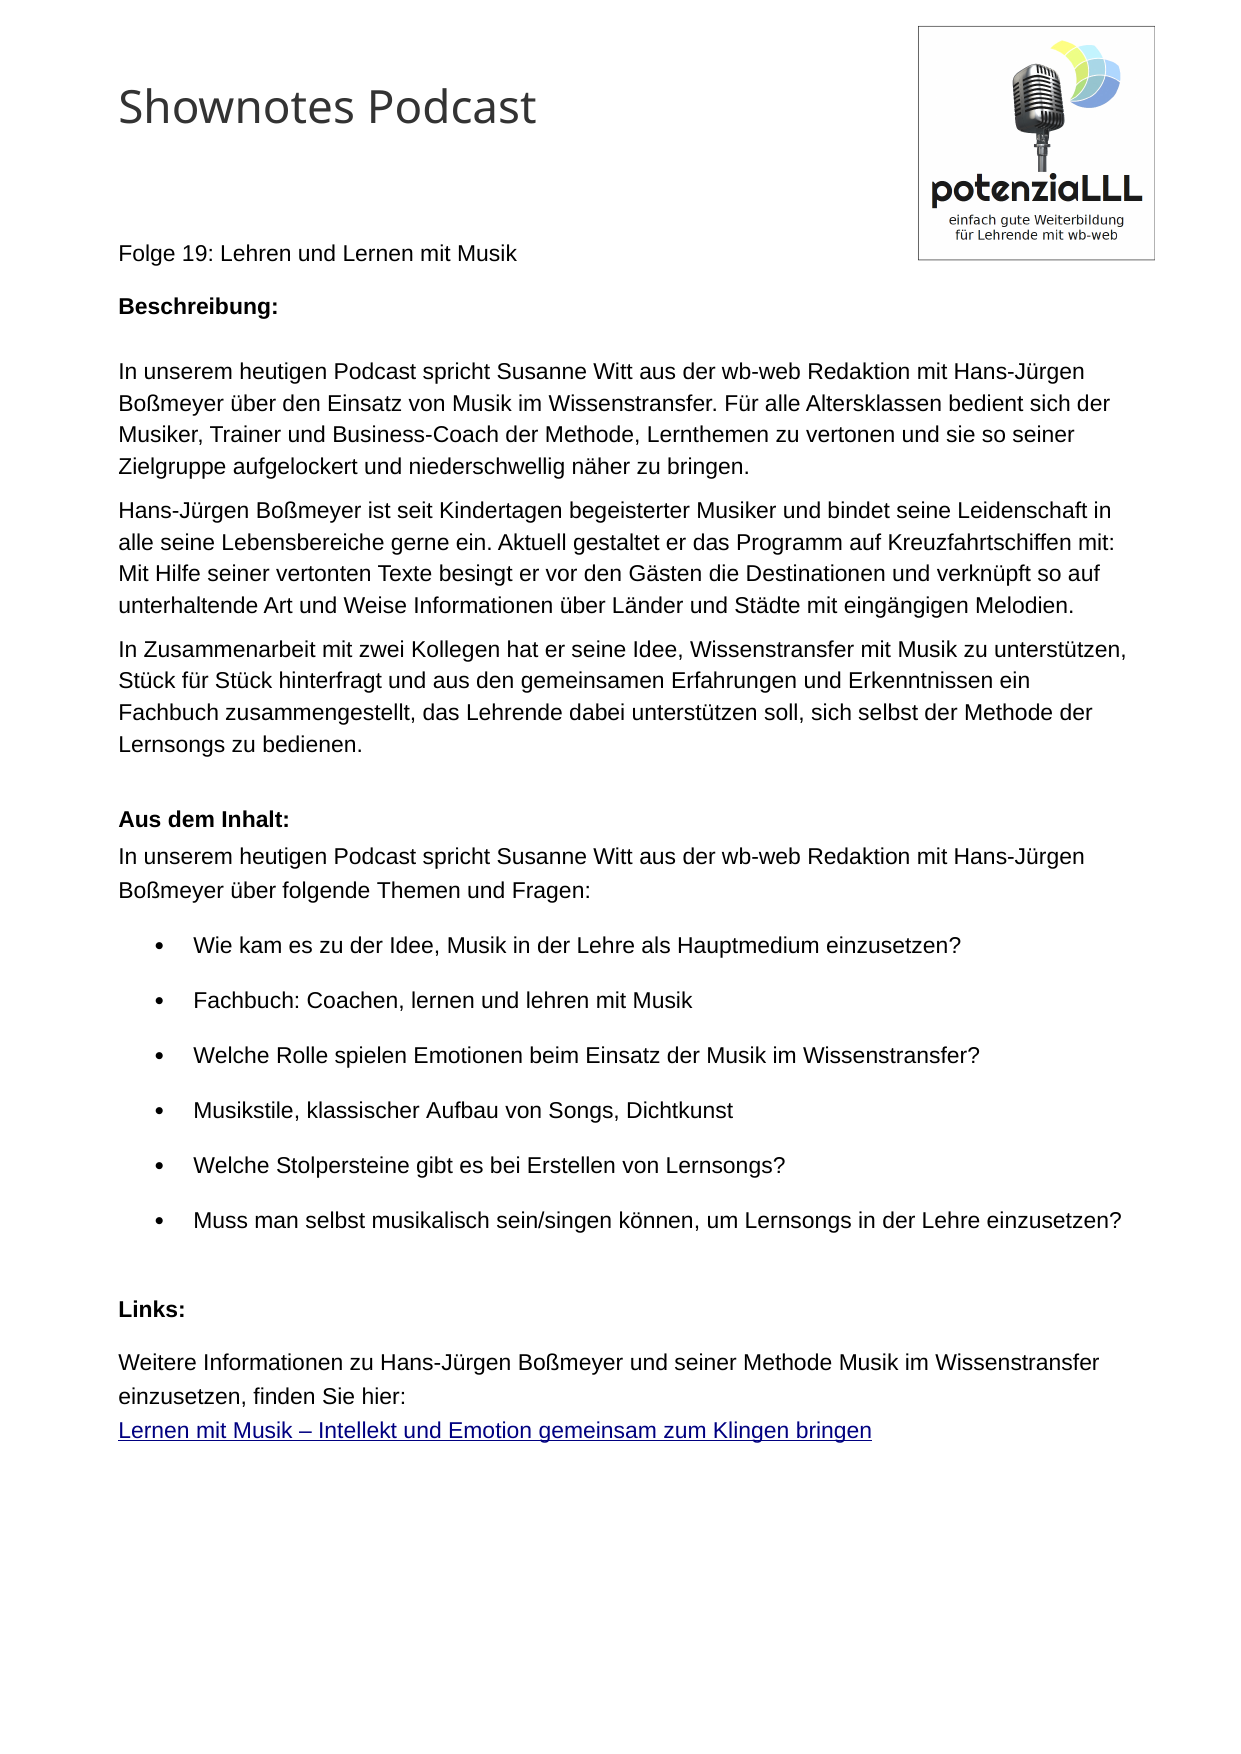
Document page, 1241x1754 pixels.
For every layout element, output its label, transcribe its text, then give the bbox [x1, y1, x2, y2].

list Musikstile, klassischer Aufbau von Songs, Dichtkunst [156, 1097, 1122, 1123]
text In unserem heutigen Podcast spricht Susanne Witt aus der wb-web Redaktion mit Hans-Jürgen Boßmeyer über den Einsatz von Musik im Wissenstransfer. Für alle Altersklassen bedient sich der Musiker, Trainer und Business-Coach der Methode, Lernthemen zu vertonen und sie so seiner Zielgruppe aufgelockert und niederschwellig näher zu bringen. [118, 358, 1137, 479]
list Welche Stolpersteine gibt es bei Erstellen von Lernsongs? [156, 1152, 1122, 1178]
text In unserem heutigen Podcast spricht Susanne Witt aus der wb-web Redaktion mit Hans-Jürgen Boßmeyer über folgende Themen und Fragen: [118, 843, 1122, 903]
text Links: [118, 1296, 1122, 1322]
list Wie kam es zu der Idee, Musik in der Lehre als Hauptmedium einzusetzen? [156, 932, 1122, 958]
text Folge 19: Lehren und Lernen mit Musik [118, 240, 1122, 267]
list Welche Rolle spielen Emotionen beim Einsatz der Musik im Wissenstransfer? [156, 1042, 1122, 1068]
text Lernen mit Musik – Intellekt und Emotion gemeinsam zum Klingen bringen [118, 1417, 1122, 1443]
list Fachbuch: Coachen, lernen und lehren mit Musik [156, 987, 1122, 1013]
text Weitere Informationen zu Hans-Jürgen Boßmeyer und seiner Methode Musik im Wissenstransfer einzusetzen, finden Sie hier: [118, 1348, 1122, 1409]
text Beschreibung: [118, 293, 1122, 319]
text Hans-Jürgen Boßmeyer ist seit Kindertagen begeisterter Musiker und bindet seine Leidenschaft in alle seine Lebensbereiche gerne ein. Aktuell gestaltet er das Programm auf Kreuzfahrtschiffen mit: Mit Hilfe seiner vertonten Texte besingt er vor den Gästen die Destinationen und verknüpft so auf unterhaltende Art und Weise Informationen über Länder und Städte mit eingängigen Melodien. [118, 497, 1137, 618]
text In Zusammenarbeit mit zwei Kollegen hat er seine Idee, Wissenstransfer mit Musik zu unterstützen, Stück für Stück hinterfragt und aus den gemeinsamen Erfahrungen und Erkenntnissen ein Fachbuch zusammengestellt, das Lehrende dabei unterstützen soll, sich selbst der Methode der Lernsongs zu bedienen. [118, 636, 1137, 757]
list Muss man selbst musikalisch sein/singen können, um Lernsongs in der Lehre einzusetzen? [156, 1207, 1122, 1233]
text Aus dem Inhalt: [118, 806, 1122, 832]
